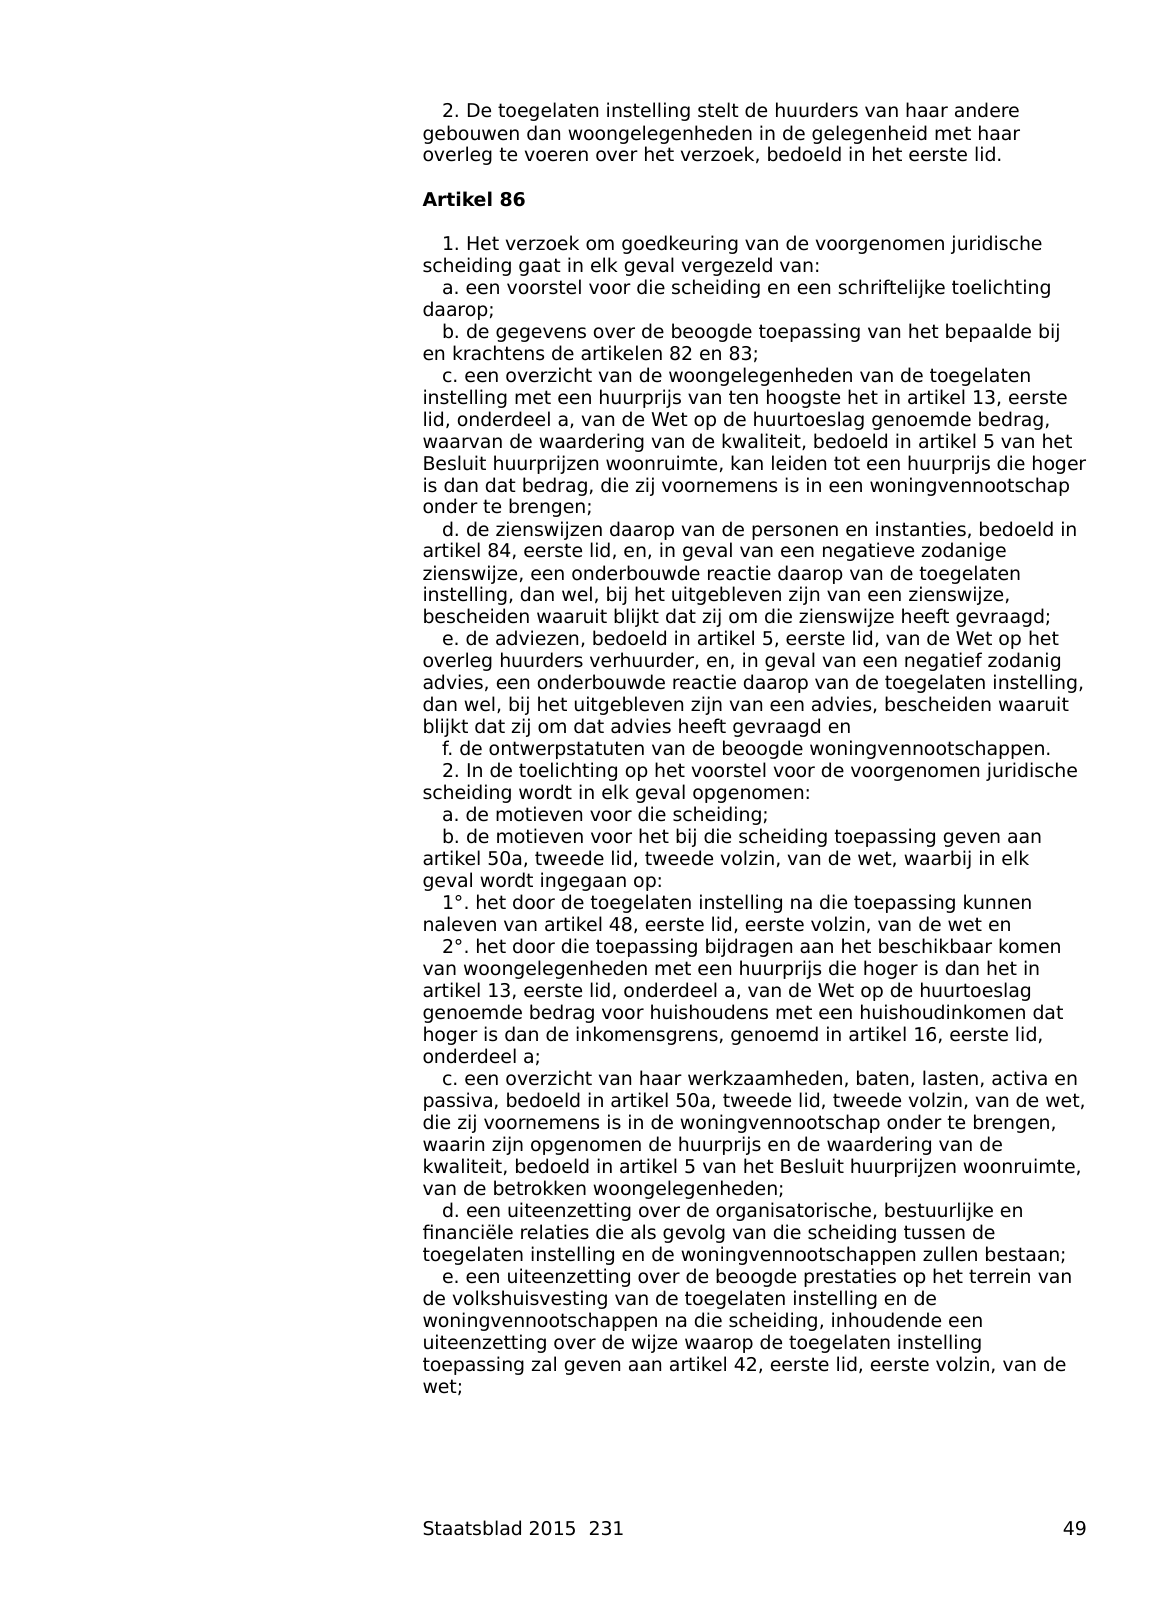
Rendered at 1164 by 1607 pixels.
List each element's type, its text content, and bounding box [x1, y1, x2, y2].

text 2. In de toelichting op het voorstel voor de voorgenomen juridische scheiding wordt in elk geval opgenomen: [422, 760, 1087, 804]
text 2. De toegelaten instelling stelt de huurders van haar andere gebouwen dan woongelegenheden in de gelegenheid met haar overleg te voeren over het verzoek, bedoeld in het eerste lid. [422, 100, 1087, 166]
text 2°. het door die toepassing bijdragen aan het beschikbaar komen van woongelegenheden met een huurprijs die hoger is dan het in artikel 13, eerste lid, onderdeel a, van de Wet op de huurtoeslag genoemde bedrag voor huishoudens met een huishoudinkomen dat hoger is dan de inkomensgrens, genoemd in artikel 16, eerste lid, onderdeel a; [422, 936, 1087, 1068]
text a. de motieven voor die scheiding; [422, 804, 1087, 826]
text e. de adviezen, bedoeld in artikel 5, eerste lid, van de Wet op het overleg huurders verhuurder, en, in geval van een negatief zodanig advies, een onderbouwde reactie daarop van de toegelaten instelling, dan wel, bij het uitgebleven zijn van een advies, bescheiden waaruit blijkt dat zij om dat advies heeft gevraagd en [422, 628, 1087, 738]
text f. de ontwerpstatuten van de beoogde woningvennootschappen. [422, 738, 1087, 760]
text d. een uiteenzetting over de organisatorische, bestuurlijke en financiële relaties die als gevolg van die scheiding tussen de toegelaten instelling en de woningvennootschappen zullen bestaan; [422, 1200, 1087, 1266]
text c. een overzicht van de woongelegenheden van de toegelaten instelling met een huurprijs van ten hoogste het in artikel 13, eerste lid, onderdeel a, van de Wet op de huurtoeslag genoemde bedrag, waarvan de waardering van de kwaliteit, bedoeld in artikel 5 van het Besluit huurprijzen woonruimte, kan leiden tot een huurprijs die hoger is dan dat bedrag, die zij voornemens is in een woningvennootschap onder te brengen; [422, 364, 1087, 518]
text d. de zienswijzen daarop van de personen en instanties, bedoeld in artikel 84, eerste lid, en, in geval van een negatieve zodanige zienswijze, een onderbouwde reactie daarop van de toegelaten instelling, dan wel, bij het uitgebleven zijn van een zienswijze, bescheiden waaruit blijkt dat zij om die zienswijze heeft gevraagd; [422, 518, 1087, 628]
text 1. Het verzoek om goedkeuring van de voorgenomen juridische scheiding gaat in elk geval vergezeld van: [422, 233, 1087, 277]
text b. de motieven voor het bij die scheiding toepassing geven aan artikel 50a, tweede lid, tweede volzin, van de wet, waarbij in elk geval wordt ingegaan op: [422, 826, 1087, 892]
text b. de gegevens over de beoogde toepassing van het bepaalde bij en krachtens de artikelen 82 en 83; [422, 321, 1087, 364]
subtitle Artikel 86 [422, 188, 1087, 211]
text a. een voorstel voor die scheiding en een schriftelijke toelichting daarop; [422, 277, 1087, 321]
text e. een uiteenzetting over de beoogde prestaties op het terrein van de volkshuisvesting van de toegelaten instelling en de woningvennootschappen na die scheiding, inhoudende een uiteenzetting over de wijze waarop de toegelaten instelling toepassing zal geven aan artikel 42, eerste lid, eerste volzin, van de wet; [422, 1266, 1087, 1398]
text 1°. het door de toegelaten instelling na die toepassing kunnen naleven van artikel 48, eerste lid, eerste volzin, van de wet en [422, 892, 1087, 936]
text c. een overzicht van haar werkzaamheden, baten, lasten, activa en passiva, bedoeld in artikel 50a, tweede lid, tweede volzin, van de wet, die zij voornemens is in de woningvennootschap onder te brengen, waarin zijn opgenomen de huurprijs en de waardering van de kwaliteit, bedoeld in artikel 5 van het Besluit huurprijzen woonruimte, van de betrokken woongelegenheden; [422, 1068, 1087, 1200]
